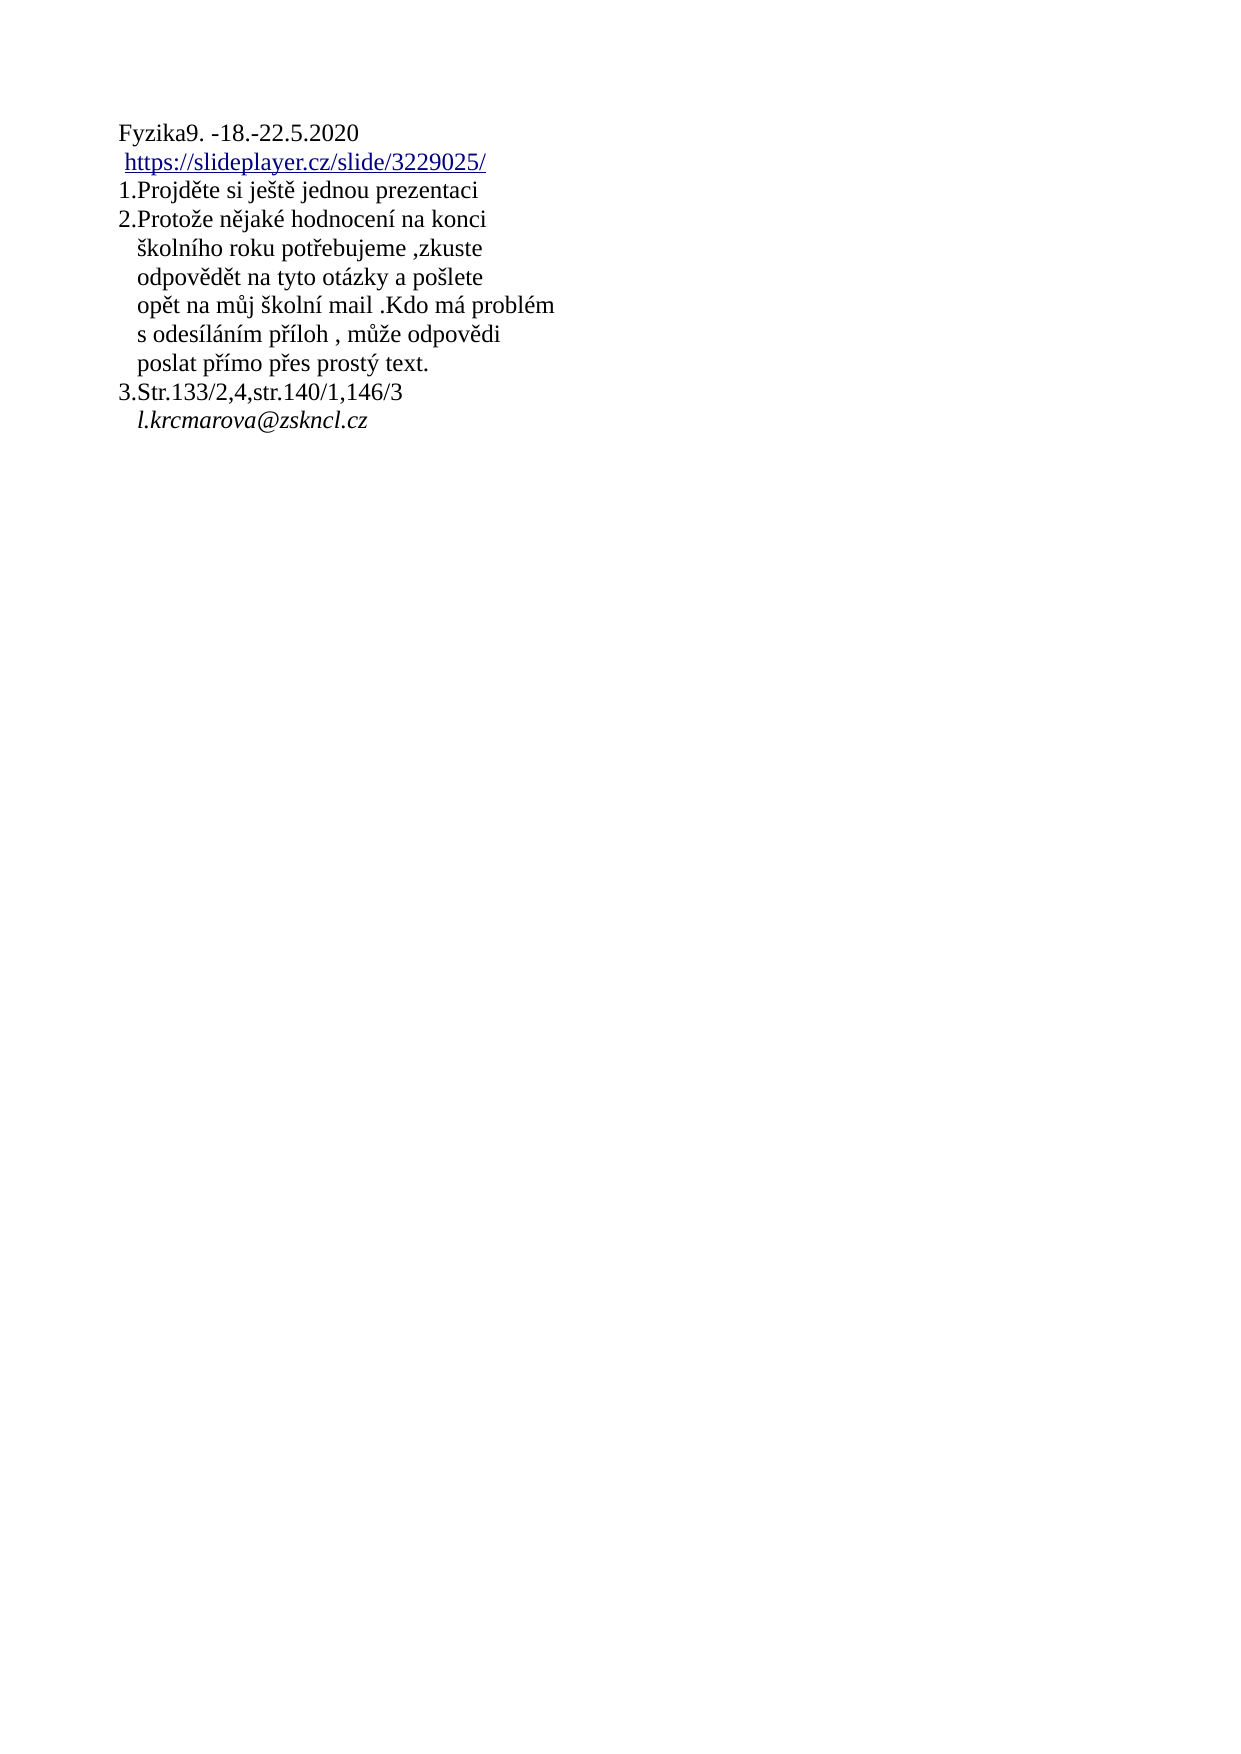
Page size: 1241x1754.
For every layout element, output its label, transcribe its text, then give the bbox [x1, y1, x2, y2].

text odpovědět na tyto otázky a pošlete [118, 262, 1122, 291]
text https://slideplayer.cz/slide/3229025/ [118, 147, 1122, 176]
text opět na můj školní mail .Kdo má problém [118, 291, 1122, 319]
text Fyzika9. -18.-22.5.2020 [118, 118, 1122, 147]
text 2.Protože nějaké hodnocení na konci [118, 204, 1122, 233]
text l.krcmarova@zskncl.cz [118, 406, 1122, 434]
text školního roku potřebujeme ,zkuste [118, 233, 1122, 262]
text poslat přímo přes prostý text. [118, 348, 1122, 377]
text 3.Str.133/2,4,str.140/1,146/3 [118, 377, 1122, 406]
text s odesíláním příloh , může odpovědi [118, 319, 1122, 348]
text 1.Projděte si ještě jednou prezentaci [118, 176, 1122, 204]
